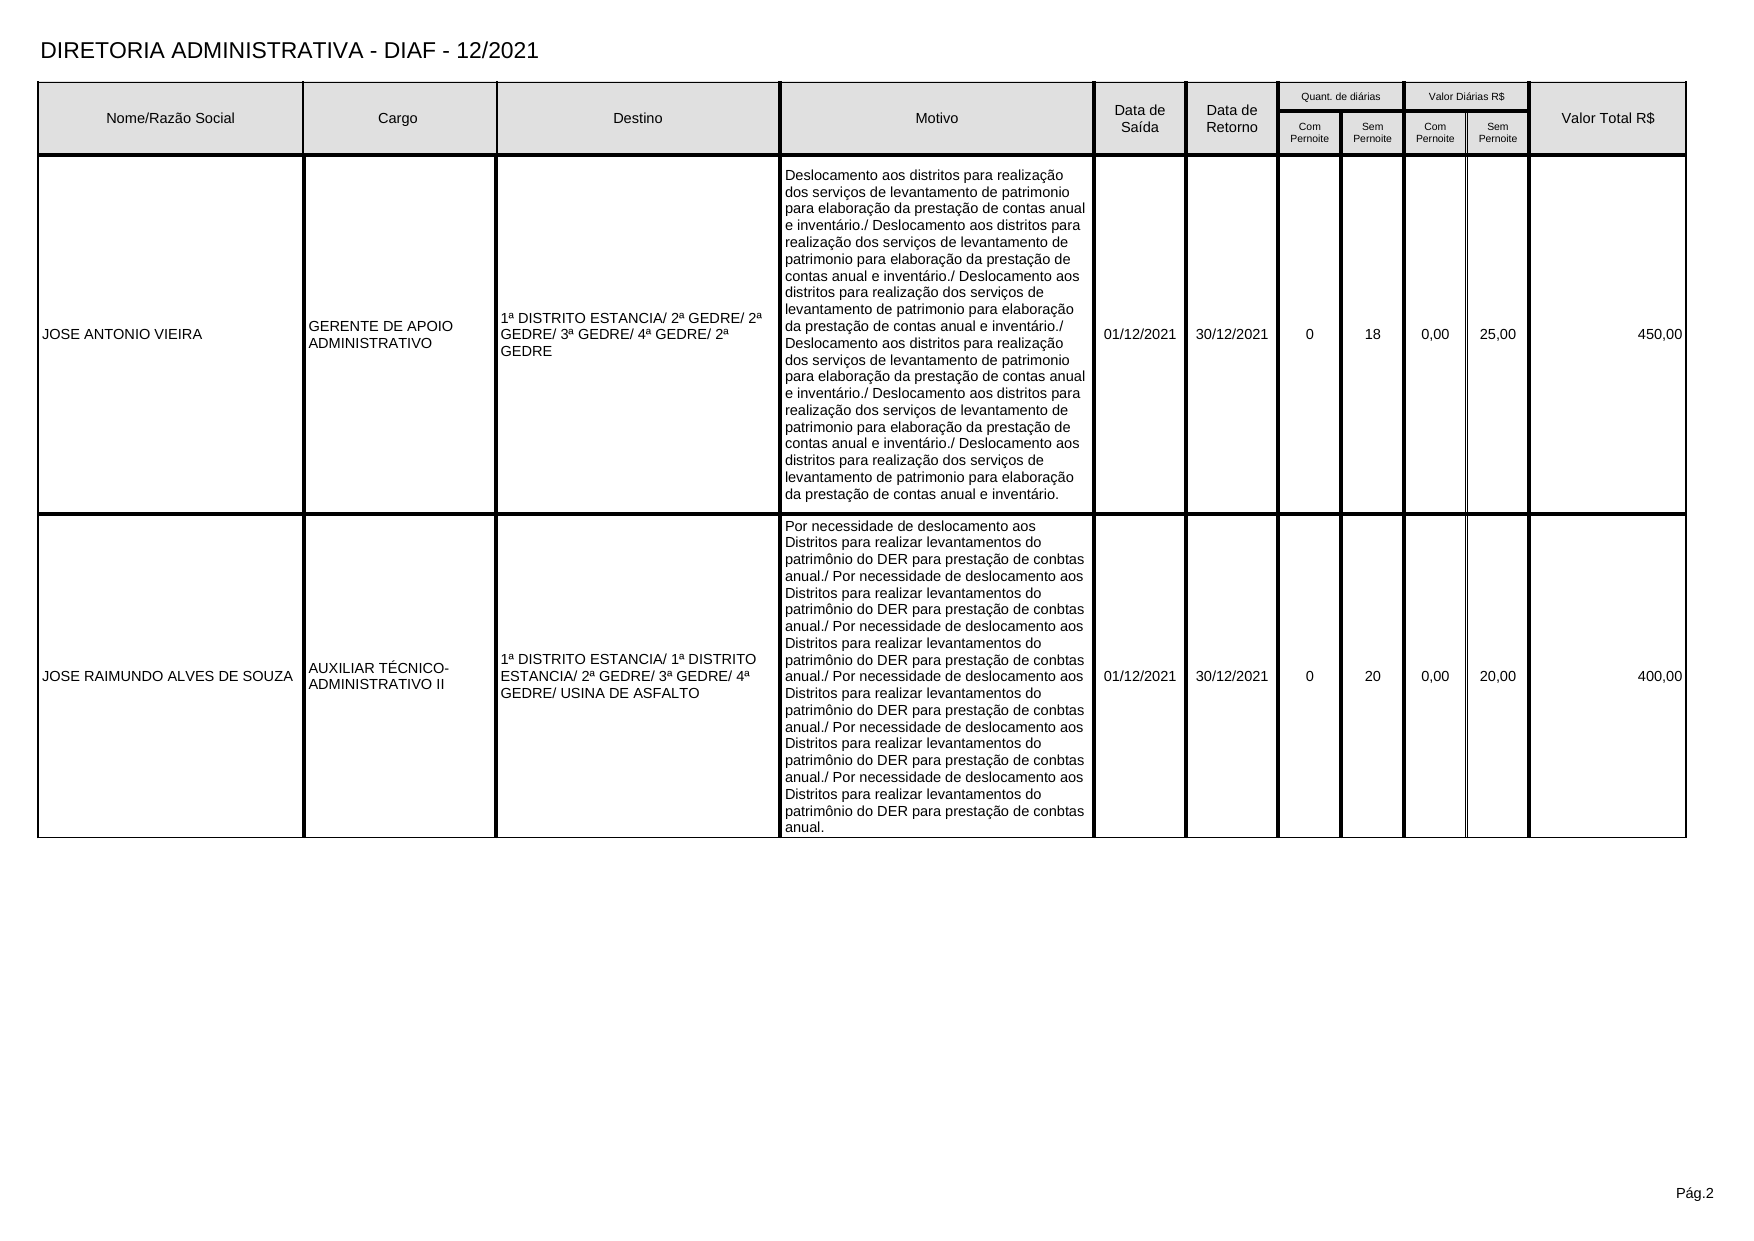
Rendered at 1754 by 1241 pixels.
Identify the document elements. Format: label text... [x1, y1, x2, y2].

table_cell 400,00 [1531, 516, 1685, 837]
table_cell 450,00 [1531, 157, 1685, 512]
table_cell Motivo [782, 83, 1092, 153]
table_cell 01/12/2021 [1096, 157, 1184, 512]
table_cell Valor Total R$ [1531, 83, 1685, 153]
table_cell JOSE RAIMUNDO ALVES DE SOUZA [39, 516, 302, 837]
table_cell Com Pernoite [1406, 113, 1465, 153]
table_cell Data de Saída [1096, 83, 1184, 153]
table_cell 0 [1280, 516, 1339, 837]
table_cell 20,00 [1468, 516, 1527, 837]
table_cell 0,00 [1406, 157, 1465, 512]
table_cell Nome/Razão Social [39, 83, 302, 153]
table_cell Sem Pernoite [1343, 113, 1402, 153]
table_cell [1687, 81, 1717, 1184]
table_cell 20 [1343, 516, 1402, 837]
table_cell DIRETORIA ADMINISTRATIVA - DIAF - 12/2021 [37, 37, 1322, 67]
table_cell Valor Diárias R$ [1406, 83, 1527, 109]
table_cell 25,00 [1468, 157, 1527, 512]
table_cell Deslocamento aos distritos para realização dos serviços de levantamento de patrimonio para elaboração da prestação de contas anual e inventário./ Deslocamento aos distritos para realização dos serviços de levantamento de patrimonio para elaboração da prestação de contas anual e inventário./ Deslocamento aos distritos para realização dos serviços de levantamento de patrimonio para elaboração da prestação de contas anual e inventário./ Deslocamento aos distritos para realização dos serviços de levantamento de patrimonio para elaboração da prestação de contas anual e inventário./ Deslocamento aos distritos para realização dos serviços de levantamento de patrimonio para elaboração da prestação de contas anual e inventário./ Deslocamento aos distritos para realização dos serviços de levantamento de patrimonio para elaboração da prestação de contas anual e inventário. [782, 157, 1092, 512]
table_cell 1ª DISTRITO ESTANCIA/ 2ª GEDRE/ 2ª GEDRE/ 3ª GEDRE/ 4ª GEDRE/ 2ª GEDRE [498, 157, 778, 512]
table_cell Sem Pernoite [1468, 113, 1527, 153]
table_cell 1ª DISTRITO ESTANCIA/ 1ª DISTRITO ESTANCIA/ 2ª GEDRE/ 3ª GEDRE/ 4ª GEDRE/ USINA DE ASFALTO [498, 516, 778, 837]
table_cell AUXILIAR TÉCNICO-ADMINISTRATIVO II [306, 516, 494, 837]
table_cell Cargo [304, 83, 496, 153]
table_cell 01/12/2021 [1096, 516, 1184, 837]
table_cell 18 [1343, 157, 1402, 512]
table_cell [37, 839, 1687, 1184]
table_cell [37, 67, 1322, 81]
table_cell [1322, 37, 1717, 81]
table_cell Pág.2 [1573, 1185, 1717, 1202]
table_cell Data de Retorno [1188, 83, 1276, 153]
table_cell Com Pernoite [1280, 113, 1339, 153]
table_cell 0 [1280, 157, 1339, 512]
table_cell [37, 1185, 1573, 1202]
table_cell GERENTE DE APOIO ADMINISTRATIVO [306, 157, 494, 512]
table_cell Destino [498, 83, 778, 153]
table_cell 30/12/2021 [1188, 516, 1276, 837]
table_cell 30/12/2021 [1188, 157, 1276, 512]
table_cell Quant. de diárias [1280, 83, 1402, 109]
table_cell 0,00 [1406, 516, 1465, 837]
table_cell Por necessidade de deslocamento aos Distritos para realizar levantamentos do patrimônio do DER para prestação de conbtas anual./ Por necessidade de deslocamento aos Distritos para realizar levantamentos do patrimônio do DER para prestação de conbtas anual./ Por necessidade de deslocamento aos Distritos para realizar levantamentos do patrimônio do DER para prestação de conbtas anual./ Por necessidade de deslocamento aos Distritos para realizar levantamentos do patrimônio do DER para prestação de conbtas anual./ Por necessidade de deslocamento aos Distritos para realizar levantamentos do patrimônio do DER para prestação de conbtas anual./ Por necessidade de deslocamento aos Distritos para realizar levantamentos do patrimônio do DER para prestação de conbtas anual. [782, 516, 1092, 837]
table_cell JOSE ANTONIO VIEIRA [39, 157, 302, 512]
